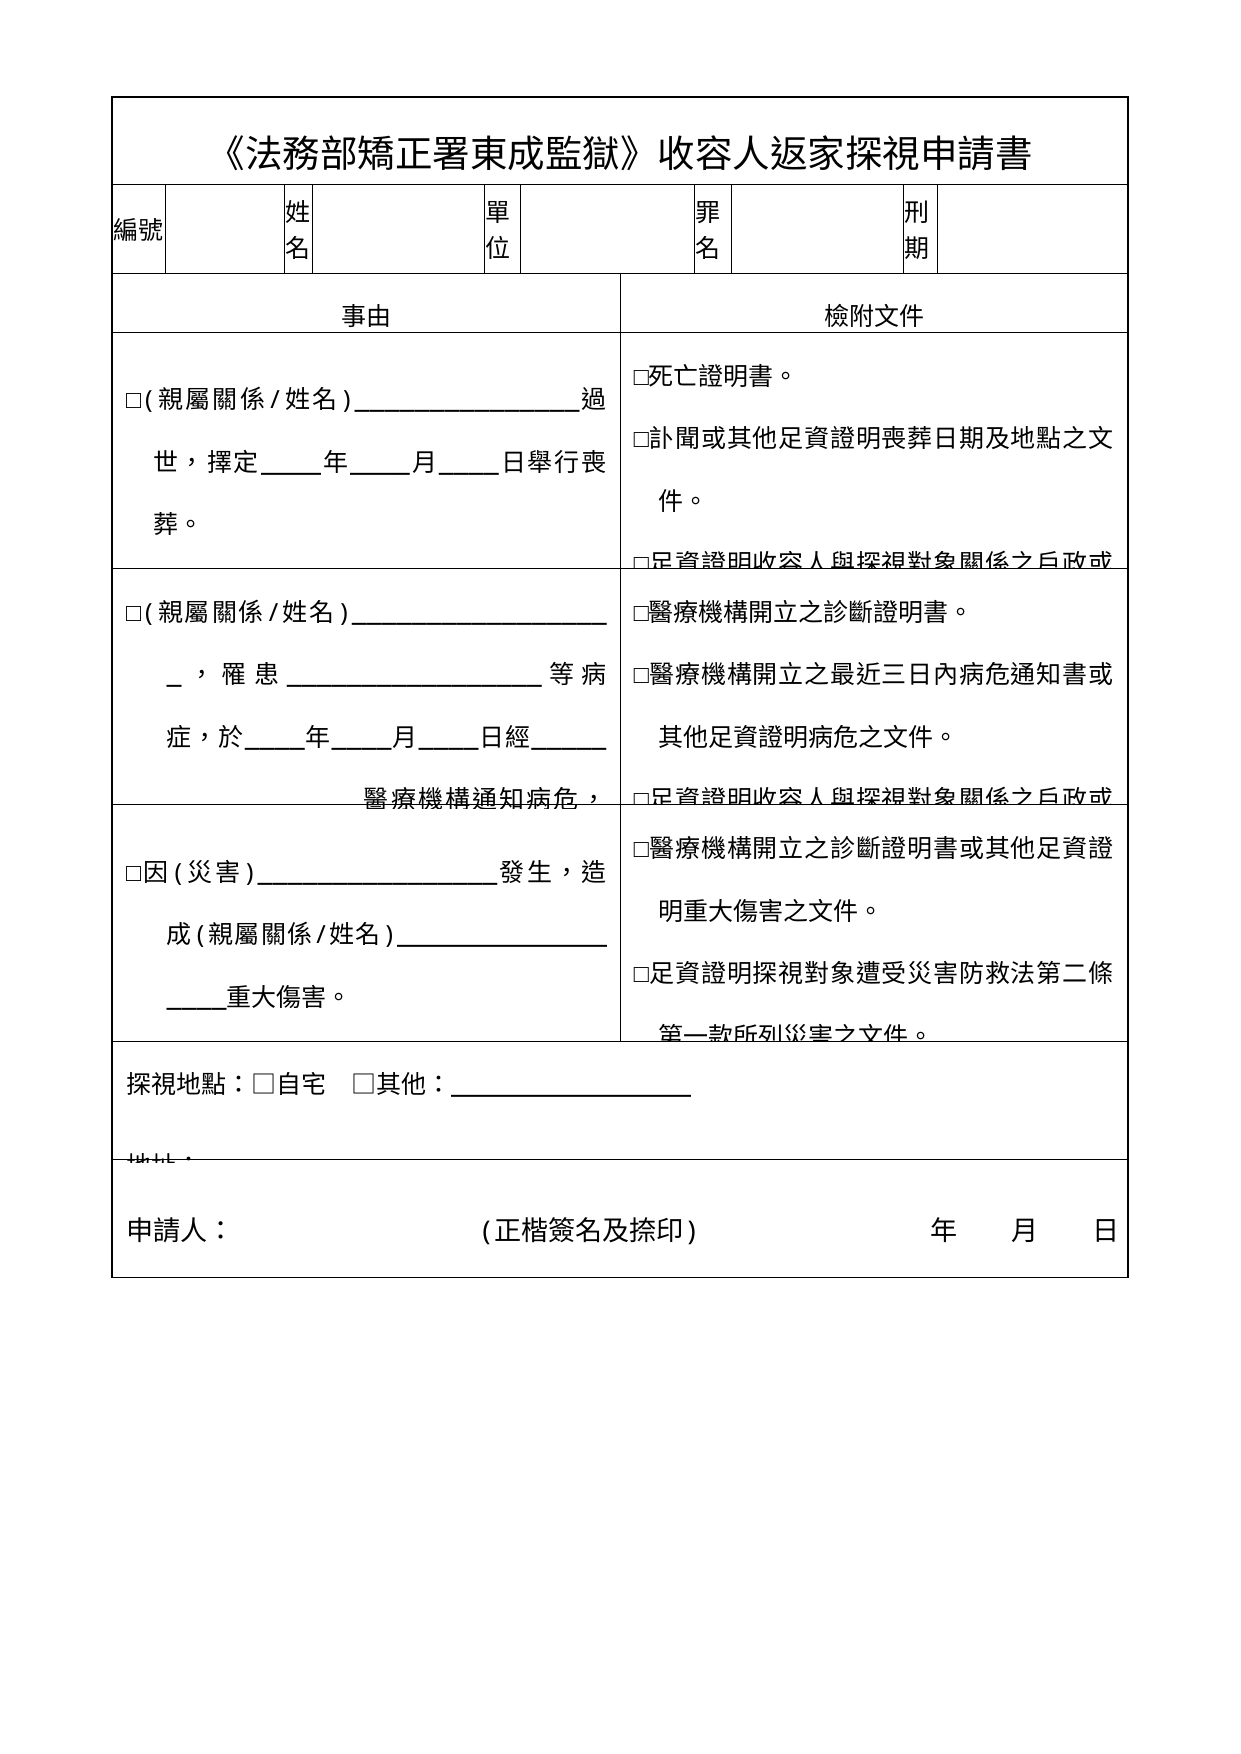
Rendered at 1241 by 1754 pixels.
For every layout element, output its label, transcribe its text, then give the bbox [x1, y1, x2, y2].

table_cell 探視地點：□自宅 □其他：________________ 地址：_____________________________________________________ [113, 1042, 1127, 1159]
table_cell 姓名 [285, 185, 312, 273]
table_cell 單位 [485, 185, 520, 273]
table_cell □(親屬關係/姓名)_______________過世，擇定____年____月____日舉行喪葬。 [113, 333, 620, 568]
table_cell □醫療機構開立之診斷證明書。 □醫療機構開立之最近三日內病危通知書或其他足資證明病危之文件。 □足資證明收容人與探視對象關係之戶政或其他相關文件。 [621, 569, 1127, 804]
table_cell 事由 [113, 274, 620, 332]
table_cell 編號 [113, 185, 165, 273]
table_cell 罪名 [695, 185, 731, 273]
table_cell □死亡證明書。 □訃聞或其他足資證明喪葬日期及地點之文件。 □足資證明收容人與探視對象關係之戶政或其他相關文件。 [621, 333, 1127, 568]
table_cell [166, 185, 284, 273]
table_cell □(親屬關係/姓名)__________________，罹患_________________等病症，於____年____月____日經__________________醫療機構通知病危，具有生命危險。 [113, 569, 620, 804]
table_cell 刑期 [904, 185, 937, 273]
table_header 《法務部矯正署東成監獄》收容人返家探視申請書 [113, 98, 1127, 184]
table_cell 檢附文件 [621, 274, 1127, 332]
table_cell [521, 185, 694, 273]
table_cell [938, 185, 1127, 273]
table_cell [313, 185, 484, 273]
table_cell 申請人： (正楷簽名及捺印) 年 月 日 [113, 1160, 1127, 1277]
table_cell □因(災害)________________發生，造成(親屬關係/姓名)__________________重大傷害。 [113, 805, 620, 1041]
table_cell [732, 185, 903, 273]
table_cell □醫療機構開立之診斷證明書或其他足資證明重大傷害之文件。 □足資證明探視對象遭受災害防救法第二條第一款所列災害之文件。 □足資證明收容人與探視對象關係之戶政或其他相關文件。 [621, 805, 1127, 1041]
